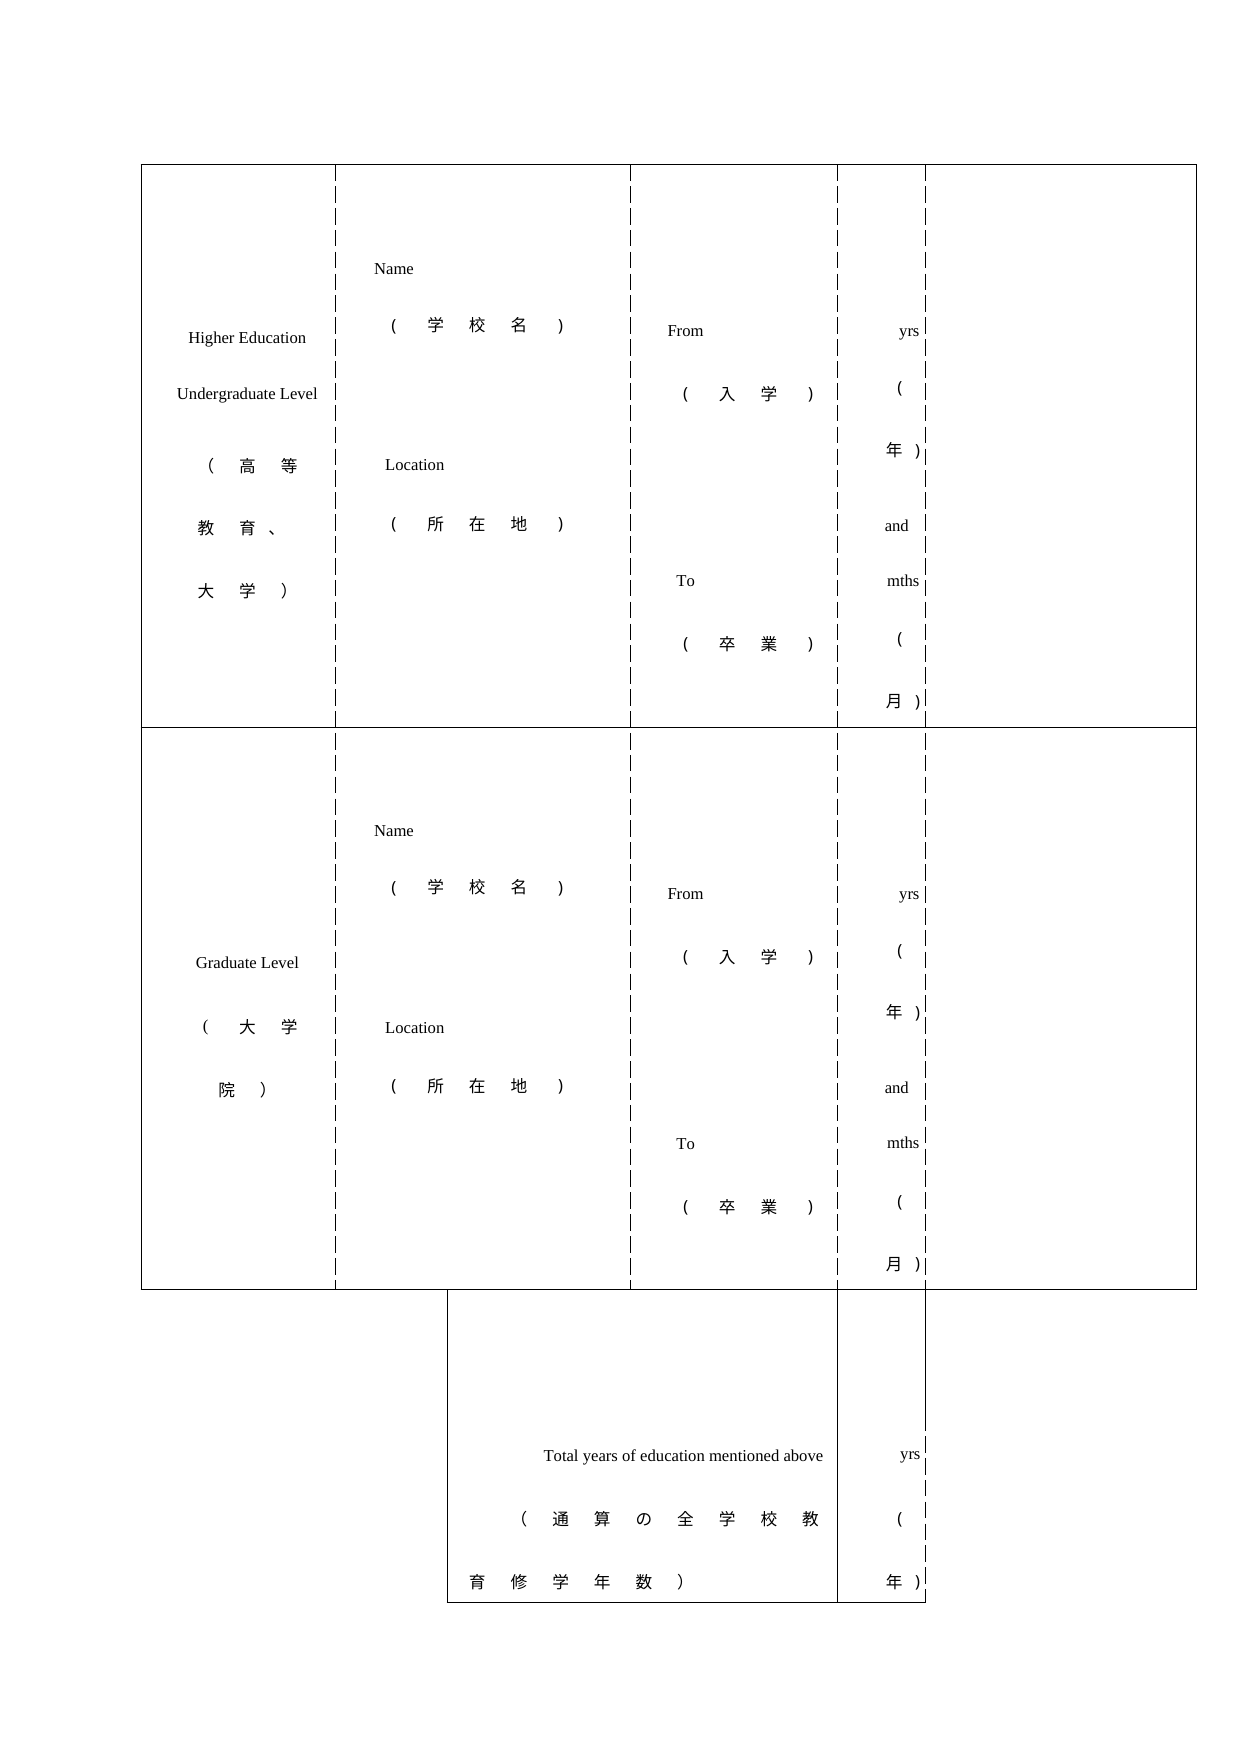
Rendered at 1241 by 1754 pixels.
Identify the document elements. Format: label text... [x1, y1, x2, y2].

table_cell [926, 728, 1196, 1289]
table_cell yrs (年) and mths (月) [837, 728, 926, 1289]
table_cell Total years of education mentioned above （通算の全学校教育修学年数） [448, 1290, 837, 1602]
table_cell From (入学) To (卒業) [630, 165, 837, 727]
table_cell yrs (年) and mths (月) [837, 165, 926, 727]
table_cell Name (学校名) Location (所在地) [335, 165, 630, 727]
table_cell From (入学) To (卒業) [630, 728, 837, 1289]
table_cell Higher Education Undergraduate Level （高等教育、大学） [142, 165, 335, 727]
table_cell Name (学校名) Location (所在地) [335, 728, 630, 1289]
table_cell [926, 1290, 1197, 1414]
table_cell Graduate Level (大学院） [142, 728, 335, 1289]
table_cell [926, 165, 1196, 727]
table_cell [335, 1290, 447, 1414]
table_cell yrs (年) [838, 1290, 926, 1602]
table_cell [141, 1414, 335, 1602]
table_cell [926, 1414, 1197, 1602]
table_cell [335, 1414, 447, 1602]
table_cell [141, 1290, 335, 1414]
